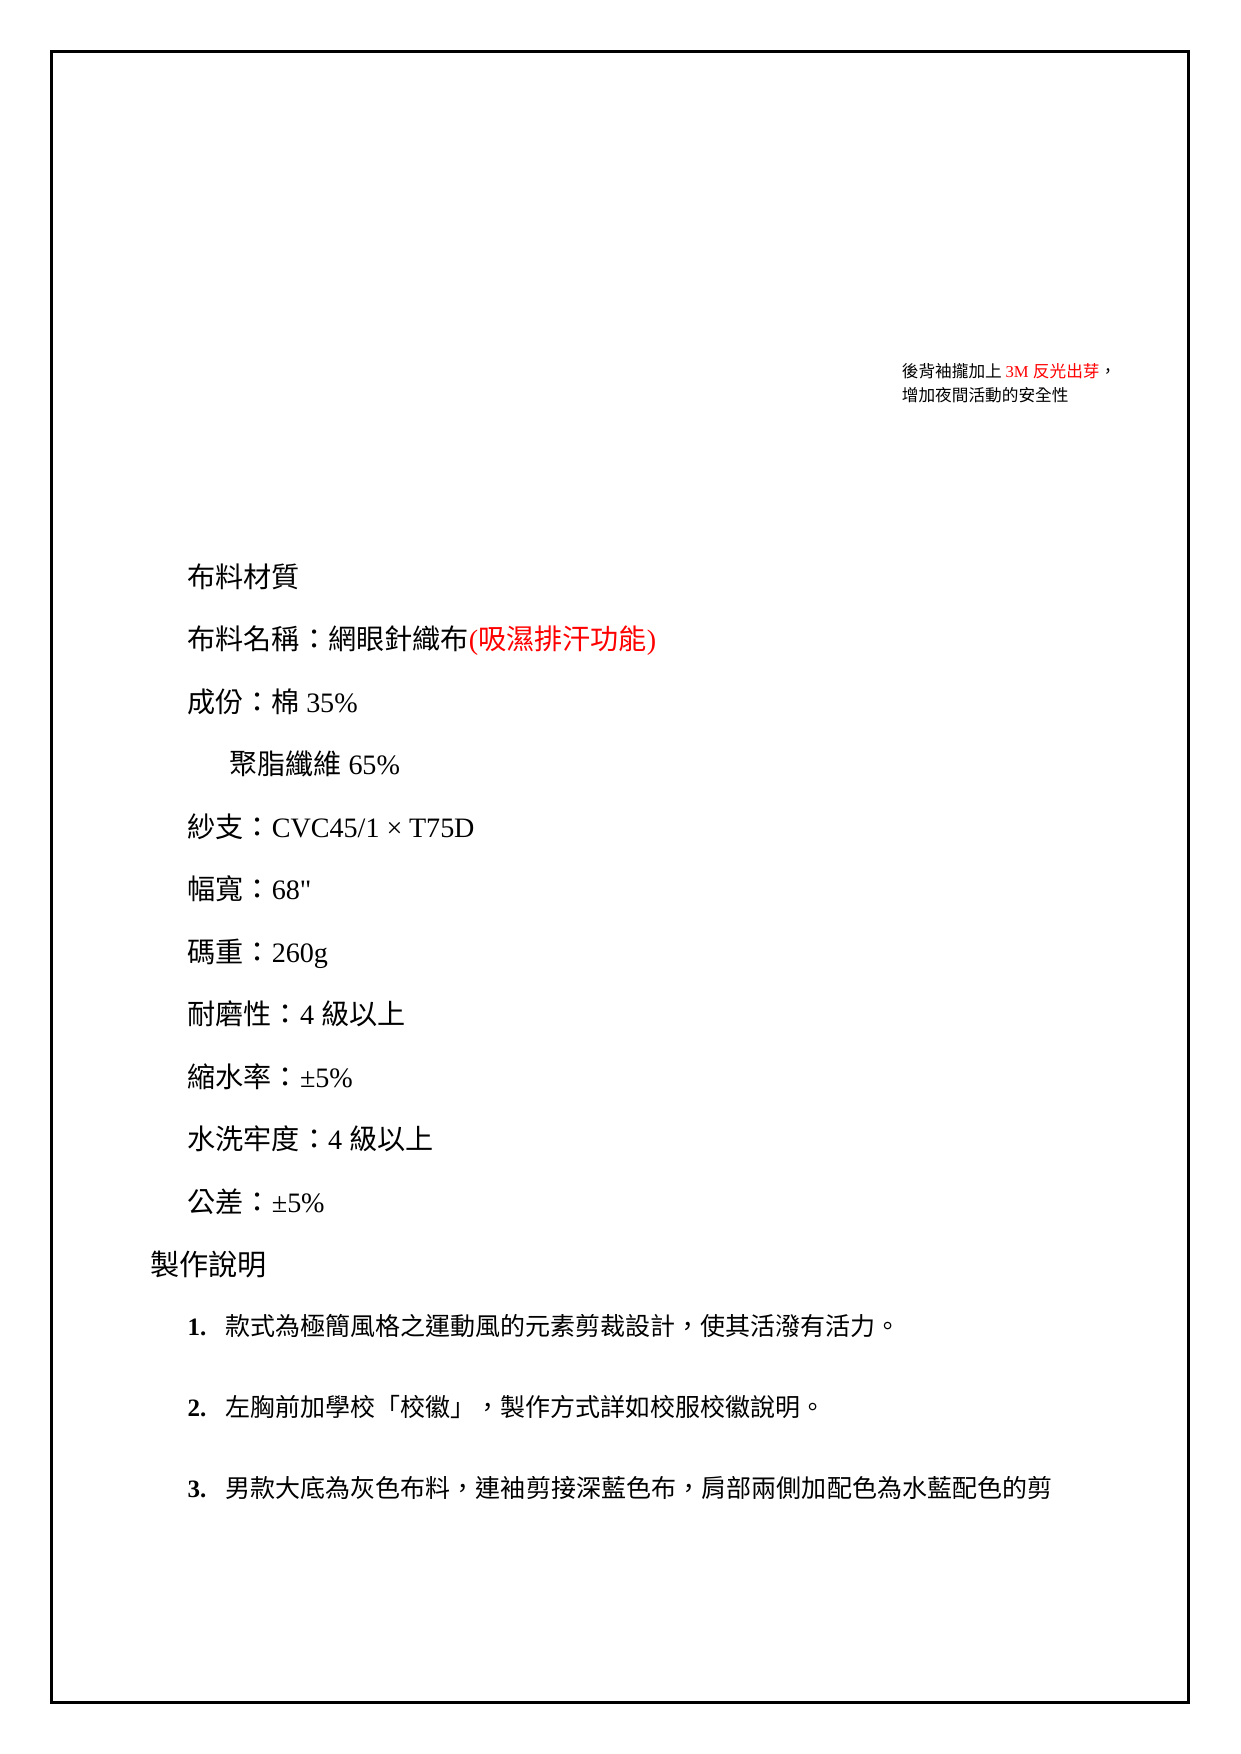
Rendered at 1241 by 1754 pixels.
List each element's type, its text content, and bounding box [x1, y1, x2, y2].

text 製作說明 [112, 1221, 1053, 1283]
text 布料名稱：網眼針織布(吸濕排汗功能) [187, 596, 1053, 658]
text 布料材質 [187, 533, 1053, 596]
list 左胸前加學校「校徽」，製作方式詳如校服校徽說明。 [187, 1364, 1053, 1426]
text 碼重：260g [187, 908, 1053, 971]
list 款式為極簡風格之運動風的元素剪裁設計，使其活潑有活力。 [187, 1283, 1053, 1346]
text 增加夜間活動的安全性 [902, 382, 1133, 406]
text 紗支：CVC45/1 × T75D [187, 783, 1053, 846]
text 耐磨性：4 級以上 [187, 971, 1053, 1033]
text 幅寬：68" [187, 846, 1053, 908]
text 後背袖攏加上 3M 反光出芽， [902, 358, 1133, 382]
text 成份：棉 35% [187, 658, 1053, 721]
text 聚脂纖維 65% [187, 721, 1053, 783]
text 縮水率：±5% [187, 1033, 1053, 1096]
text 公差：±5% [187, 1158, 1053, 1221]
list 男款大底為灰色布料，連袖剪接深藍色布，肩部兩側加配色為水藍配色的剪 [187, 1444, 1053, 1507]
text 水洗牢度：4 級以上 [187, 1096, 1053, 1158]
